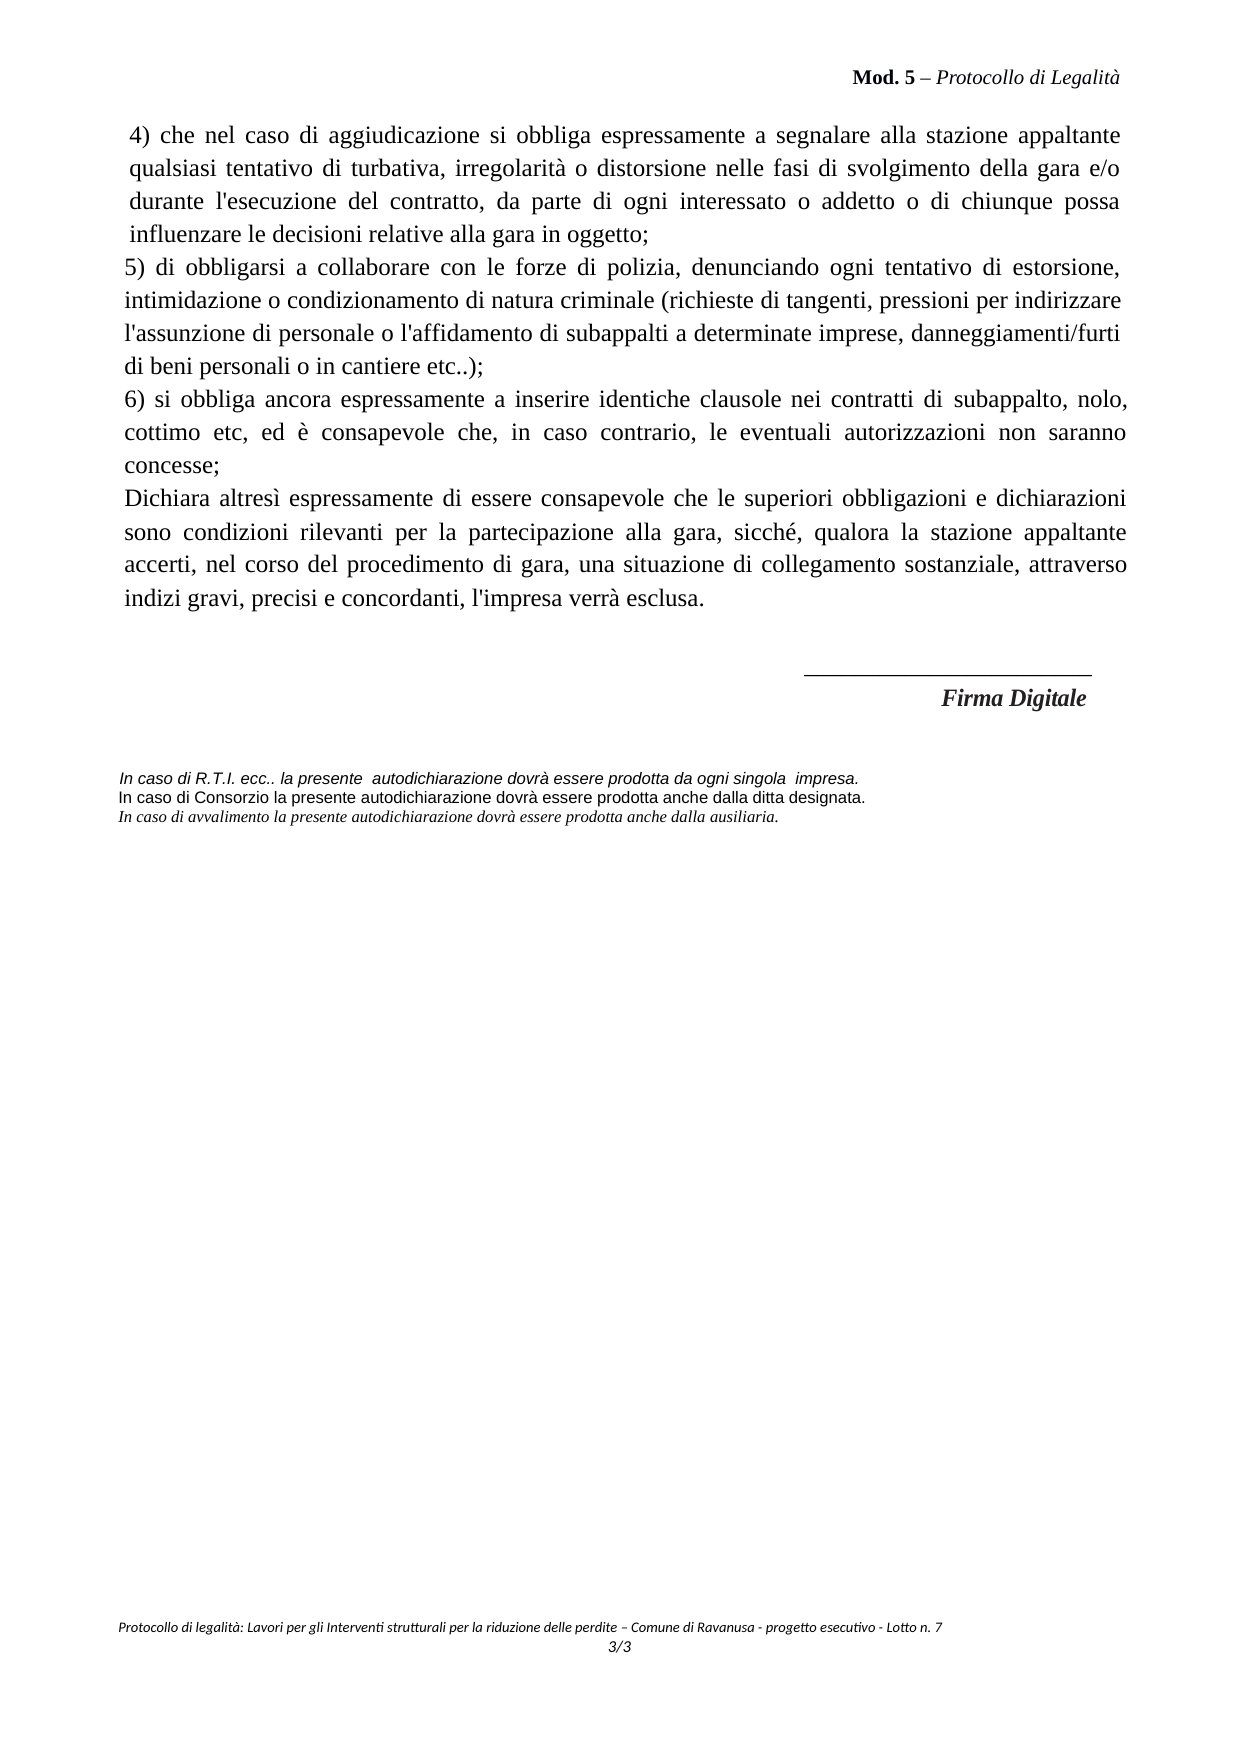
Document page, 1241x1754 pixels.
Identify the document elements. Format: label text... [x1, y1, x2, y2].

text Firma Digitale [179, 683, 1116, 711]
text Dichiara altresì espressamente di essere consapevole che le superiori obbligazioni e dichiarazioni sono condizioni rilevanti per la partecipazione alla gara, sicché, qualora la stazione appaltante accerti, nel corso del procedimento di gara, una situazione di collegamento sostanziale, attraverso indizi gravi, precisi e concordanti, l'impresa verrà esclusa. [124, 483, 1128, 611]
text 6) si obbliga ancora espressamente a inserire identiche clausole nei contratti di subappalto, nolo, cottimo etc, ed è consapevole che, in caso contrario, le eventuali autorizzazioni non saranno concesse; [124, 384, 1128, 479]
text 4) che nel caso di aggiudicazione si obbliga espressamente a segnalare alla stazione appaltante qualsiasi tentativo di turbativa, irregolarità o distorsione nelle fasi di svolgimento della gara e/o durante l'esecuzione del contratto, da parte di ogni interessato o addetto o di chiunque possa influenzare le decisioni relative alla gara in oggetto; [129, 120, 1122, 248]
text _______________________ [129, 650, 1127, 678]
text 5) di obbligarsi a collaborare con le forze di polizia, denunciando ogni tentativo di estorsione, intimidazione o condizionamento di natura criminale (richieste di tangenti, pressioni per indirizzare l'assunzione di personale o l'affidamento di subappalti a determinate imprese, danneggiamenti/furti di beni personali o in cantiere etc..); [124, 252, 1122, 380]
text In caso di Consorzio la presente autodichiarazione dovrà essere prodotta anche dalla ditta designata. [118, 788, 1127, 807]
text In caso di avvalimento la presente autodichiarazione dovrà essere prodotta anche dalla ausiliaria. [118, 807, 1127, 826]
text In caso di R.T.I. ecc.. la presente autodichiarazione dovrà essere prodotta da ogni singola impresa. [118, 769, 1127, 788]
